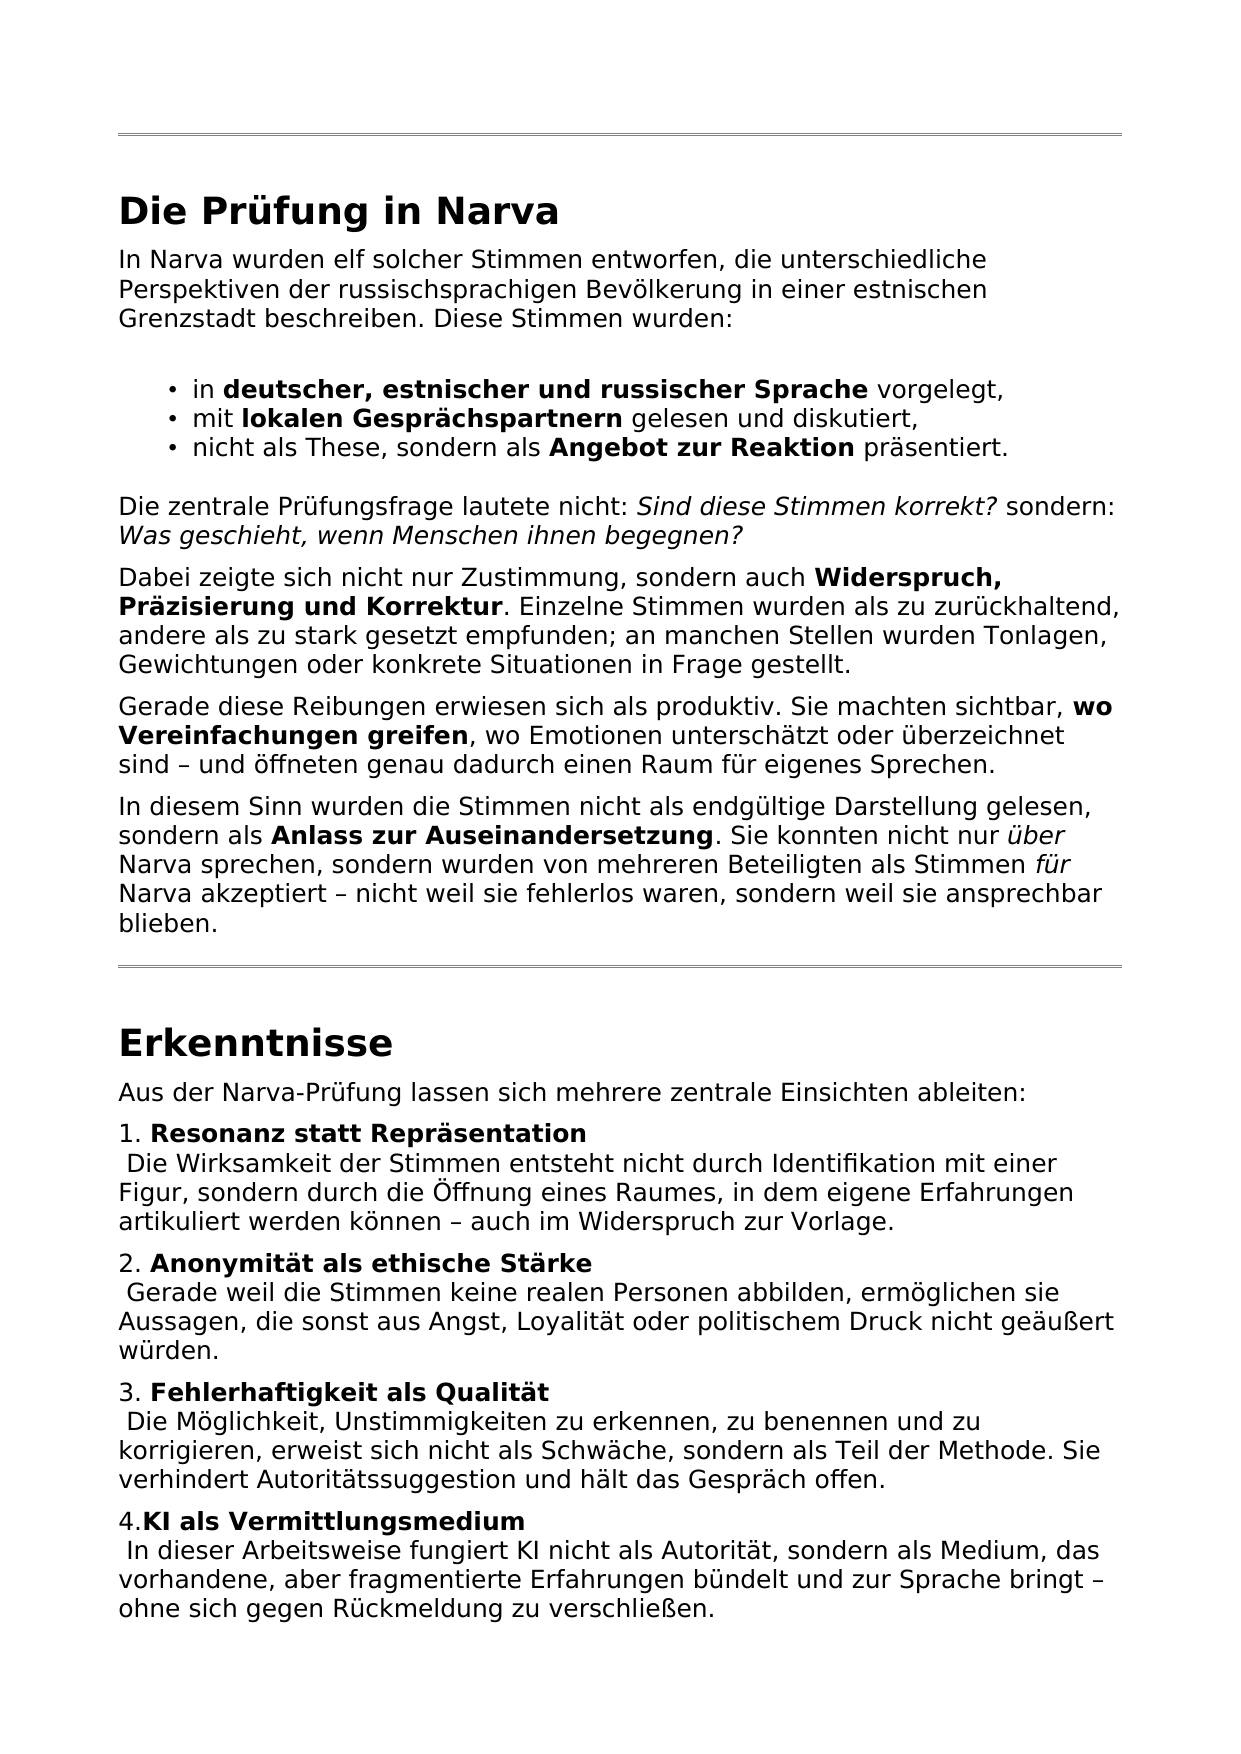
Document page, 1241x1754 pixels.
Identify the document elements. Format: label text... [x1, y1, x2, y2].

subtitle Die Prüfung in Narva [118, 189, 1122, 233]
text Dabei zeigte sich nicht nur Zustimmung, sondern auch Widerspruch, Präzisierung und Korrektur. Einzelne Stimmen wurden als zu zurückhaltend, andere als zu stark gesetzt empfunden; an manchen Stellen wurden Tonlagen, Gewichtungen oder konkrete Situationen in Frage gestellt. [118, 563, 1122, 679]
list in deutscher, estnischer und russischer Sprache vorgelegt, [177, 375, 1122, 404]
text In diesem Sinn wurden die Stimmen nicht als endgültige Darstellung gelesen, sondern als Anlass zur Auseinandersetzung. Sie konnten nicht nur über Narva sprechen, sondern wurden von mehreren Beteiligten als Stimmen für Narva akzeptiert – nicht weil sie fehlerlos waren, sondern weil sie ansprechbar blieben. [118, 792, 1122, 938]
subtitle Erkenntnisse [118, 1022, 1122, 1065]
text Die zentrale Prüfungsfrage lautete nicht: Sind diese Stimmen korrekt? sondern: Was geschieht, wenn Menschen ihnen begegnen? [118, 492, 1122, 550]
text 1. Resonanz statt Repräsentation Die Wirksamkeit der Stimmen entsteht nicht durch Identifikation mit einer Figur, sondern durch die Öffnung eines Raumes, in dem eigene Erfahrungen artikuliert werden können – auch im Widerspruch zur Vorlage. [118, 1119, 1122, 1236]
list nicht als These, sondern als Angebot zur Reaktion präsentiert. [177, 433, 1122, 463]
list mit lokalen Gesprächspartnern gelesen und diskutiert, [177, 404, 1122, 433]
text 4.KI als Vermittlungsmedium In dieser Arbeitsweise fungiert KI nicht als Autorität, sondern als Medium, das vorhandene, aber fragmentierte Erfahrungen bündelt und zur Sprache bringt – ohne sich gegen Rückmeldung zu verschließen. [118, 1507, 1122, 1624]
text Gerade diese Reibungen erwiesen sich als produktiv. Sie machten sichtbar, wo Vereinfachungen greifen, wo Emotionen unterschätzt oder überzeichnet sind – und öffneten genau dadurch einen Raum für eigenes Sprechen. [118, 692, 1122, 779]
text Aus der Narva-Prüfung lassen sich mehrere zentrale Einsichten ableiten: [118, 1078, 1122, 1107]
text 3. Fehlerhaftigkeit als Qualität Die Möglichkeit, Unstimmigkeiten zu erkennen, zu benennen und zu korrigieren, erweist sich nicht als Schwäche, sondern als Teil der Methode. Sie verhindert Autoritätssuggestion und hält das Gespräch offen. [118, 1378, 1122, 1494]
text In Narva wurden elf solcher Stimmen entworfen, die unterschiedliche Perspektiven der russischsprachigen Bevölkerung in einer estnischen Grenzstadt beschreiben. Diese Stimmen wurden: [118, 246, 1122, 333]
text 2. Anonymität als ethische Stärke Gerade weil die Stimmen keine realen Personen abbilden, ermöglichen sie Aussagen, die sonst aus Angst, Loyalität oder politischem Druck nicht geäußert würden. [118, 1249, 1122, 1365]
